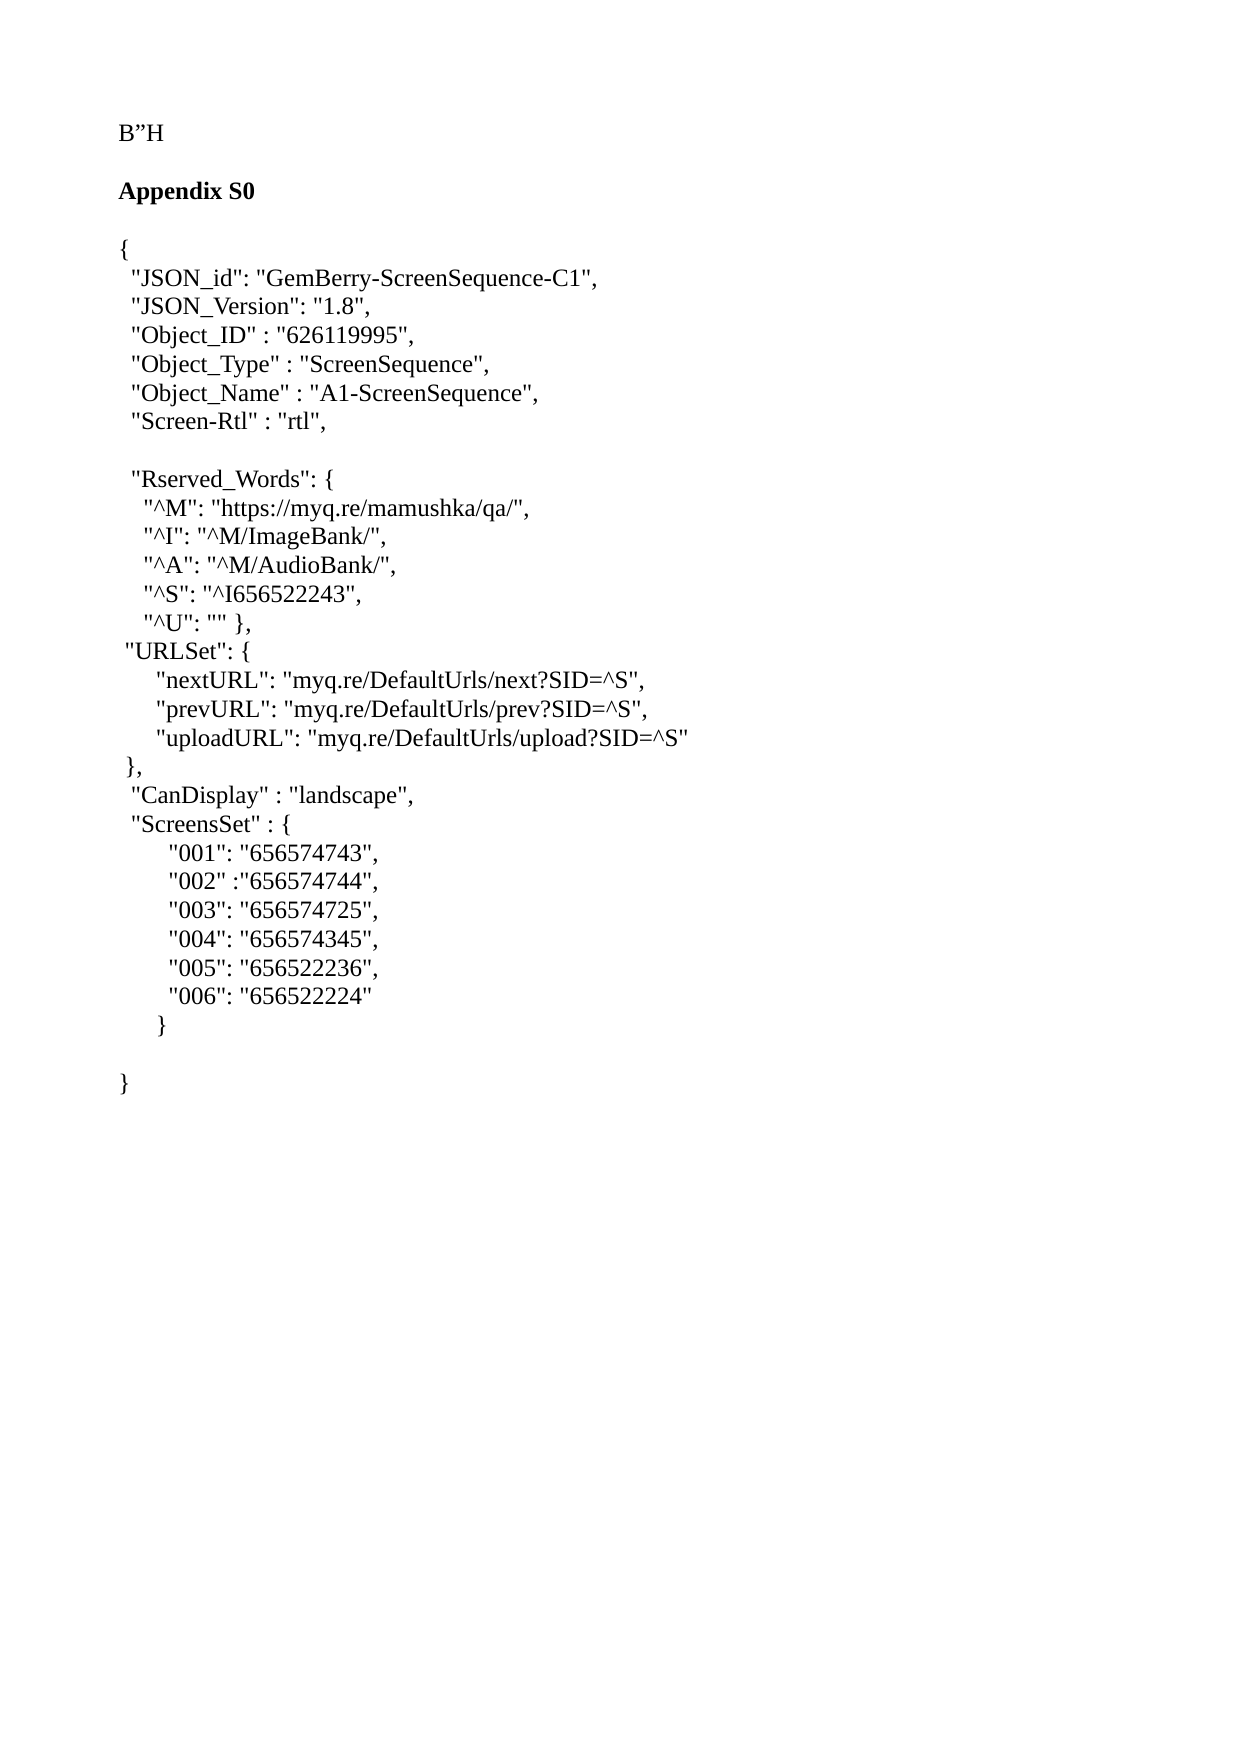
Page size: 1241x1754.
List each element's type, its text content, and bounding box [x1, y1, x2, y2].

text "CanDisplay" : "landscape", [118, 780, 1122, 809]
text "^S": "^I656522243", [118, 579, 1122, 608]
text "Screen-Rtl" : "rtl", [118, 406, 1122, 435]
text "005": "656522236", [118, 953, 1122, 981]
text "002" :"656574744", [118, 866, 1122, 895]
text "^U": "" }, [118, 608, 1122, 636]
text "^I": "^M/ImageBank/", [118, 521, 1122, 550]
text "003": "656574725", [118, 895, 1122, 924]
text "prevURL": "myq.re/DefaultUrls/prev?SID=^S", [118, 694, 1122, 723]
text Appendix S0 [118, 176, 1122, 205]
text "Object_ID" : "626119995", [118, 320, 1122, 349]
text "004": "656574345", [118, 924, 1122, 953]
text "^A": "^M/AudioBank/", [118, 550, 1122, 579]
text }, [118, 751, 1122, 780]
text "Rserved_Words": { [118, 464, 1122, 493]
text "Object_Name" : "A1-ScreenSequence", [118, 378, 1122, 406]
text "nextURL": "myq.re/DefaultUrls/next?SID=^S", [118, 665, 1122, 694]
text } [118, 1010, 1122, 1039]
text "JSON_Version": "1.8", [118, 291, 1122, 320]
text { [118, 234, 1122, 263]
text "URLSet": { [118, 636, 1122, 665]
text "^M": "https://myq.re/mamushka/qa/", [118, 493, 1122, 521]
text "uploadURL": "myq.re/DefaultUrls/upload?SID=^S" [118, 723, 1122, 751]
text "ScreensSet" : { [118, 809, 1122, 838]
text "JSON_id": "GemBerry-ScreenSequence-C1", [118, 263, 1122, 291]
text "001": "656574743", [118, 838, 1122, 866]
text "Object_Type" : "ScreenSequence", [118, 349, 1122, 378]
text } [118, 1068, 1122, 1096]
text "006": "656522224" [118, 981, 1122, 1010]
